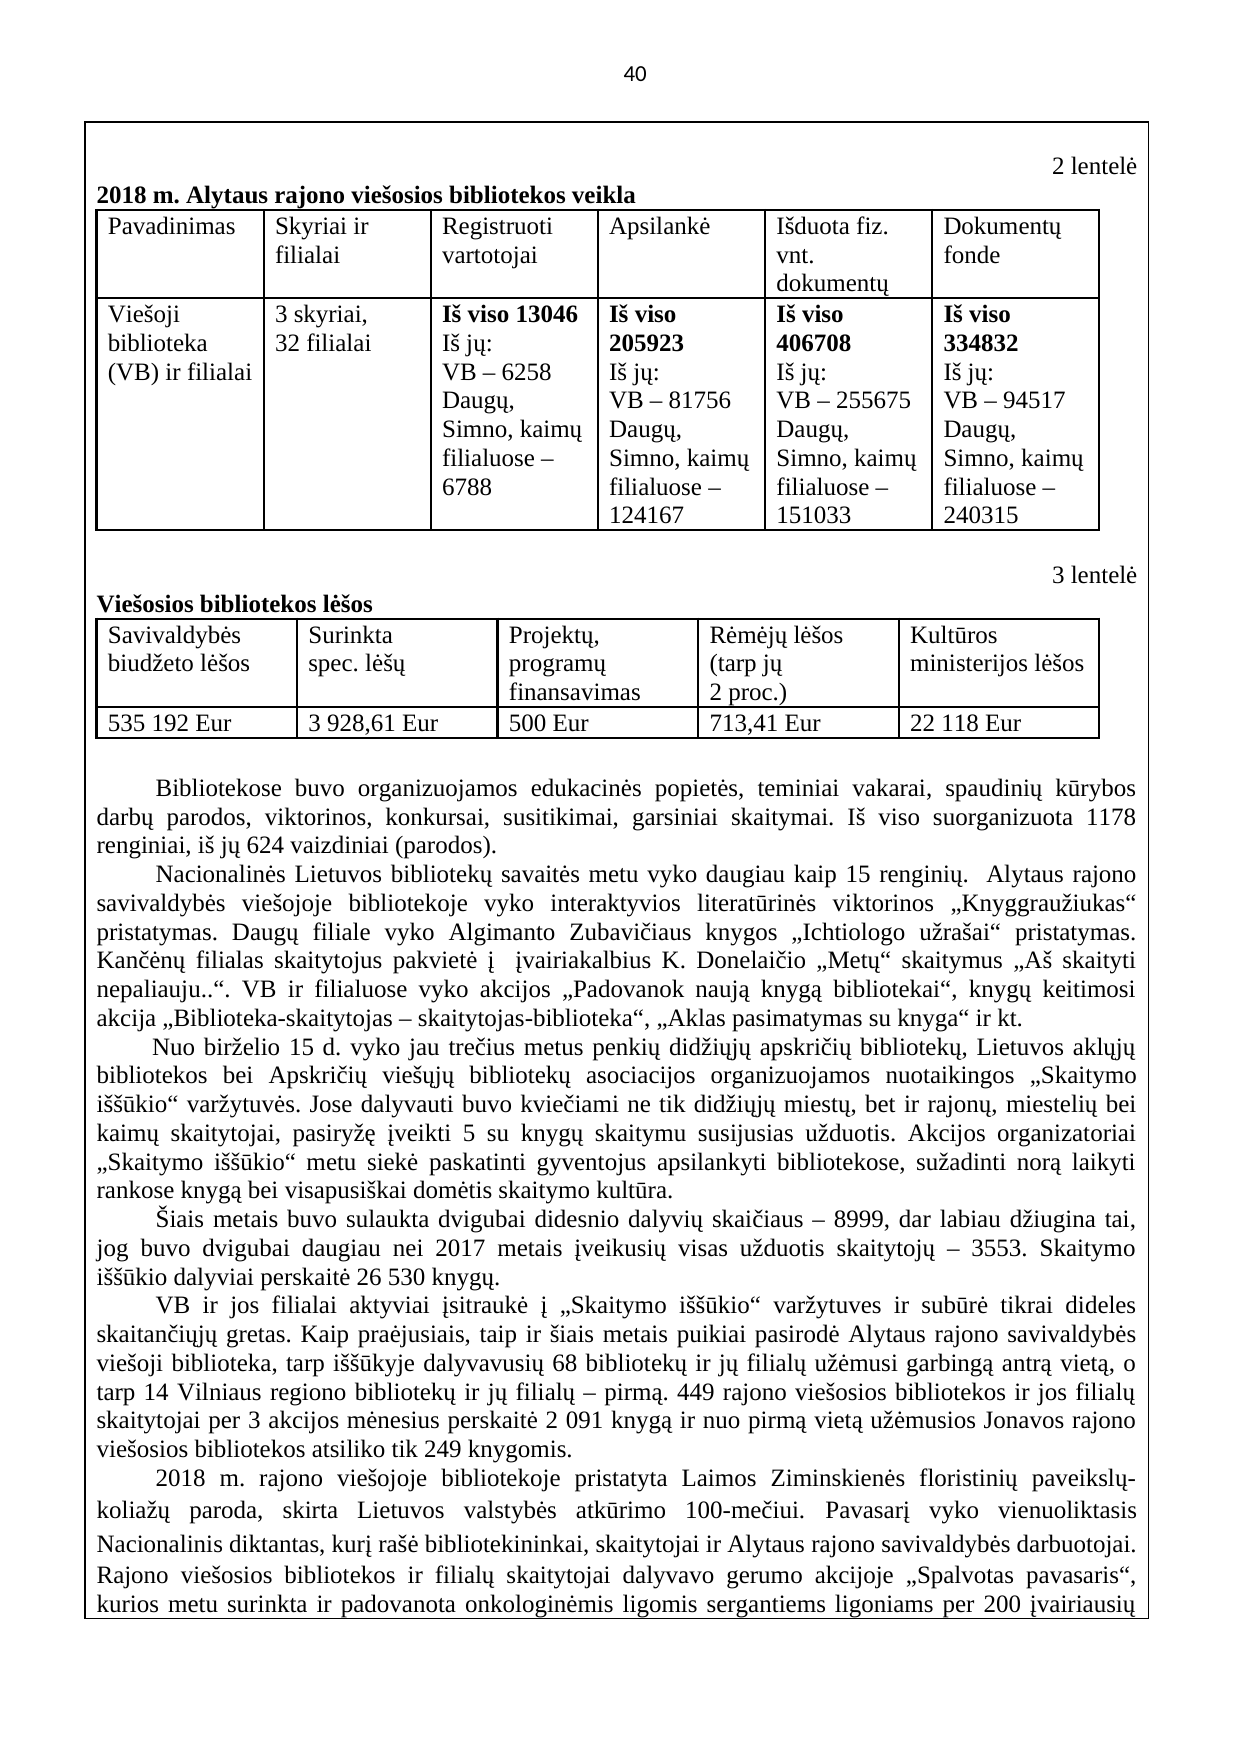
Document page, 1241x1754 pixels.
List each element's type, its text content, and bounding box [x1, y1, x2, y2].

table_header Kultūros ministerijos lėšos [900, 620, 1098, 706]
table_cell Iš viso 406708 Iš jų: VB – 255675 Daugų, Simno, kaimų filialuose –151033 [766, 299, 931, 529]
table_cell 9 pav. Registruotų bedarbių ir darbingo amžiaus gyventojų santykis 2011–2018 metais, proc. Šaltinis: Statistikos departamentas prie Lietuvos Respublikos Vyriausybės, 2018 Nedarbo lygis – tai bedarbių ir darbingo amžiaus gyventojų santykis. Alytaus rajone 2018 metais nedarbas sudarė 10.6 procento, kai šalies vidurkis – 8,7 procento. 2019 m. sausio 1 d. šalyje buvo registruota 154,4 tūkst. Bedarbių. Gruodžio mėnesį Užimtumo tarnybos informacinėje sistemoje buvo registruota 17,9 tūkst. darbo pasiūlymų. Į šalies klientų aptarnavimo skyrius per mėnesį kreipėsi 19,7 tūkst. darbo neturinčių asmenų. Žvelgiant į nedarbo dinamiką, situacija nuo 2013 m. gerėja ir nedarbo lygis mažėja visoje apskrityje. Nedarbo lygis, lyginant su kaimyninėmis savivaldybėmis, remiantis statistikos duomenimis 2018 m. Druskininkų savivaldybėje – 9,6 %, Lazdijų rajono savivaldybėje – 15,4 %, Varėnos rajono savivaldybėje – 10,5 %, Alytaus miesto savivaldybėje – 9,5 %. Alytaus rajono savivaldybėje labiausiai mažėjo nedarbas lyginant apskrities savivaldybes ir nuo 2016 m. (13,1 %) jis sumažėjo 18 %. 2018 m. Alytaus rajone bedarbių skaičius lyginant su 2017 m. sumažėjo 336, tai sudaro 19 %. Alytaus rajono savivaldybė yra žiedinė savivaldybė, o situaciją jos darbo rinkoje stipriai įtakoja tendencijos Alytaus miesto ūkyje ir darbo rinkoje. Bankrutavus stambiosioms Alytaus miesto pramonės įmonėms, kur dirbo nemaža dalis rajono gyventojų, jie neteko darbo. Pastaruosius keletą metų situacija Alytaus regiono darbo rinkoje, o ypač Alytaus rajone gerėja. Nedarbas Alytaus rajone mažėja didesniais tempais nei regione ir šalyje. Nedarbas Alytaus raj. savivaldybėje nuo 2018 m. pradžios sumažėjo 3,5 proc. punkto, nors ir išlieka aukštesnis už šalies vidurkį. Mažėja ilgalaikių bedarbių. Per metus jų lyginamoji dalis sumažėjo beveik 5 proc. Situacija gerėja ir dėka glaudesnio darbo biržos ir savivaldybės bendradarbiavimo, integruojant socialinės paramos gavėjus į darbo rinką. Socialinės paramos gavėjų skaičius pastaraisiais metais stipriai sumažėjo, o tai didina rajono gyventojų motyvaciją aktyviau ieškoti darbo. Alytaus rajono darbdaviai noriai naudojasi darbo biržos programomis. Kasmet į aktyvias darbo rinkos priemones nukreipiama apie 700 rajono gyventojų. Per 2018 m. užimtumo tarnyba ( buvusi darbo birža ) įdarbino - 1431 bedarbių, iš jų 1234 nuolatiniam darbui ir 197 terminuotam. Pažymėtina kad Alytaus regiono bedarbius neskatina įsidarbinti žemesnis nei vidutinis šalyje darbo užmokestis. Rajono gyventojų galimybes įsidarbinti riboja ir nuvykimo į darbą iš kaimiškų vietovių problema. Įtakos nedarbo mastui turi spartus gyventojų senėjimas ir mažėjantis darbingo amžiaus asmenų skaičius. Užimtumo tarnyboje šiuo metu registruota 270 jaunų iki 29 m. amžiaus (14,6 proc.), o vyresnių nei 50 metų - 808 (44 proc.) bedarbių. Alytaus rajono savivaldybė Šaltinis : Lietuvos užimtumo tarnyba http://uzt.lt/darbo-rinka/, 2019 4. Darbo užmokestis apskrityse ir savivaldybėse Bruto darbo užmokestis1 2018 m. trečiąjį ketvirtį daugiausia ūgtelėjo Panevėžio apskrityje. Vidutinis mėnesinis bruto darbo užmokestis šalies ūkyje (be individualiųjų įmonių) 2018 m. trečiąjį ketvirtį Sostinės regione buvo 1 035,5 EUR ir, palyginti su 2018 m. antruoju ketvirčiu, beveik nepakito (ankstesnį ketvirtį buvo 1 035 EUR), Vidurio ir vakarų Lietuvos regione bruto darbo užmokestis sudarė 861,5 EUR ir padidėjo 1,7 proc., praneša Lietuvos statistikos departamentas. Bruto darbo užmokesčio atotrūkis tarp abiejų regionų 2018 m. trečiąjį ketvirtį buvo 174 EUR (sumažėjo 14,3 EUR). Vidutinis mėnesinis bruto darbo užmokestis šalies ūkyje 2018 m. trečiąjį ketvirtį padidėjo visose apskrityse, daugiausia – 3 proc. – Panevėžio apskrityje. 2018 m. trečiąjį ketvirtį didžiausią – 1 035,5 EUR – bruto darbo užmokestį gavo Vilniaus apskrities įmonių, įstaigų ir organizacijų darbuotojai. Mažiausiai – 754 EUR – uždirbo Tauragės apskrities darbuotojai. Darbo užmokesčio padidėjimą 2018 m. trečiąjį ketvirtį lėmė sezoniškumas, didesnės darbų apimtys, nuo 2018 m. gegužės 1 d. padidintas darbo užmokestis sveikatos priežiūros įstaigų darbuotojams (gydytojams ir slaugytojams) ir kitos priežastys. Vidutinis mėnesinis neto darbo užmokestis per ketvirtį kito panašiai kaip ir bruto, labiausiai – 2,6 proc. – padidėjo Panevėžio apskrityje. Vidutinis mėnesinis bruto darbo užmokestis1 ir jo pokytis pagal apskritis 2018 m. trečiąjį ketvirtį ________________________________ 1 Be individualiųjų įmonių. Per metus labiausiai darbo užmokestis padidėjo Kauno apskrityje Per metus (2018 m. trečiąjį ketvirtį, palyginti su 2017 m. trečiuoju ketvirčiu) vidutinis mėnesinis bruto darbo užmokestis Sostinės regione augo sparčiau nei Vidurio ir vakarų Lietuvos regione (atitinkamai 10,1 ir 9,6 proc.). Vidutinis mėnesinis bruto darbo užmokestis per metus padidėjo visose apskrityse, labiausiai – 10,4 proc. – Kauno apskrityje. Kitose apskrityse vidutinis mėnesinis bruto darbo užmokestis per metus didėjo nuo 7 iki 10,1 proc. Vidutinis mėnesinis neto darbo užmokestis, palyginti su praėjusių metų trečiuoju ketvirčiu, augo visose apskrityse – nuo 6,4 iki 9,5 proc. Darbo užmokesčio augimui per metus įtakos turėjo 2018 m. sausio 1 d. padidinta minimalioji mėnesinė alga, nuo 2018 m. gegužės 1 d. padidintas darbo užmokestis sveikatos priežiūros įstaigų darbuotojams (gydytojams ir slaugytojams) ir kitos priežastys. Bruto darbo užmokestis trečiąjį ketvirtį augo beveik visose savivaldybėse Vidutinis mėnesinis bruto darbo užmokestis 2018 m. trečiąjį ketvirtį, palyginti su ankstesniu ketvirčiu, padidėjo daugumoje (54) savivaldybių – nuo 0,4 proc. iki 6,7 proc., tik Utenos rajono savivaldybėje jis beveik nepakito. Bruto darbo užmokestis sumažėjo Vilniaus miesto ir Visagino (po 0,1 proc.), Klaipėdos rajono (0,3 proc.), Jonavos rajono (1,5 proc.) ir Neringos (1,7 proc.) savivaldybėse. 2018 m. trečiąjį ketvirtį didžiausią bruto darbo užmokestį – 1 067,9 EUR – gavo Vilniaus miesto savivaldybės įmonių, įstaigų ir organizacijų darbuotojai. Šioje savivaldybėje vidutinis mėnesinis bruto darbo užmokestis 132,2 EUR viršijo šalies ūkio vidurkį. Mažiausiai (646,9 EUR) uždirbo Kalvarijos savivaldybės įmonių, įstaigų ir organizacijų darbuotojai, jų bruto darbo užmokestis buvo 1,7 karto mažesnis nei Vilniaus miesto savivaldybės (atotrūkis sudarė 421 EUR). Per metus (2018 m. trečiąjį ketvirtį, palyginti su 2017 m. trečiuoju ketvirčiu) vidutinis mėnesinis bruto darbo užmokestis padidėjo visose savivaldybėse – nuo 0,3 proc. Ignalinos rajono iki 14,7 proc. Neringos, išskyrus Pagėgių savivaldybę, kurioje vidutinis mėnesinis bruto darbo užmokestis sumažėjo 0,9 proc. Vidutinis darbuotojų skaičius trečiąjį ketvirtį daugelyje apskričių augo. Vidutinis darbuotojų skaičius šalies ūkyje 2018 m. trečiąjį ketvirtį, palyginti su 2018 m. antruoju ketvirčiu, Sostinės regione padidėjo 0,2 proc., Vidurio ir vakarų Lietuvos regione beveik nepakito, Vidutinis darbuotojų skaičius per ketvirtį išaugo 6 apskrityse nuo 0,1 iki 0,4 proc., likusiose apskrityse – sumažėjo nuo 0,2 iki 0,6 proc. 2018 m. trečiąjį ketvirtį vidutinis darbuotojų skaičius padidėjo 32 savivaldybėse – nuo 0,1 iki 15,8 proc., kitose – sumažėjo nuo 0,1 iki 1,9 proc. Raseinių savivaldybėje vidutinis darbuotojų skaičius beveik nepakito. Per metus (2018 m. trečiąjį ketvirtį, palyginti su 2017 m. trečiuoju ketvirčiu) vidutinis darbuotojų skaičius Sostinės regione išaugo 1,7 proc., Vidurio ir vakarų Lietuvos regione – 0,3 proc. Vidutinis darbuotojų skaičius per metus išaugo keturiose apskrityse (Telšių, Vilniaus, Šiaulių ir Kauno) – nuo 0,3 iki 2,6 proc., kitose apskrityse vidutinis darbuotojų skaičius sumažėjo nuo 0,6 iki 4,9 proc. Per metus vidutinis darbuotojų skaičius padidėjo 24 savivaldybėse, labiausiai – 9,2 proc. – Jurbarko rajono savivaldybėje, likusiose sumažėjo, išskyrus Panevėžio rajono savivaldybę, kurioj vidutinis darbuotojų skaičius nekito. Sąvokos Bruto darbo užmokestis – atlyginimas pinigais, apimantis tiesiogiai darbdavio darbuotojui mokamą pagrindinį darbo užmokestį ir papildomą uždarbį, įskaitant darbuotojo mokamas valstybinio socialinio draudimo įmokas ir gyventojų pajamų mokestį. Neįskaitoma materialinė, laikinojo nedarbingumo pašalpa, mokama neatsižvelgiant į finansavimo šaltinį, kompensacija už nepanaudotas kasmetines atostogas, išeitinė išmoka ir pan. Neto darbo užmokestis – atlyginimas pinigais, apimantis tiesiogiai darbdavio darbuotojui mokamą pagrindinį darbo užmokestį ir papildomą uždarbį, atskaičius darbuotojo mokamas valstybinio socialinio draudimo įmokas ir gyventojų pajamų mokestį. Vidutinis darbuotojų skaičius – darbuotojų (fizinių asmenų), neatsižvelgiant į jų darbo laiko trukmę, skaičiaus vidurkis. Priedas 1 lentelė. Vidutinis mėnesinis darbo užmokestis, vidutinis darbuotojų1 skaičius ir jų pokytis pagal apskritis 2018 m. trečiąjį ketvirtį ________________________________ 1 Be individualiųjų įmonių. 2 lentelė. Vidutinis mėnesinis darbo užmokestis, vidutinis darbuotojų1 skaičius ir jų pokytis pagal savivaldybes 2018 m. trečiąjį ketvirtį ________________________________ 1 Be individualiųjų įmonių. 2 Reikšmių eilutė surūšiuota mažėjančia tvarka. Vidutinis darbuotojų skaičius 2018 m. trečiąjį ketvirtį padidėjo Vidutinis darbuotojų skaičius šalies ūkyje 2018 m. trečiąjį ketvirtį, palyginti su antruoju, padidėjo 3,8 tūkst. (0,1 proc.). Tai lėmė padidėjęs darbuotojų skaičius beveik visose apskrityse: nuo 0,4 proc. Klaipėdos iki 0,1 proc. Tauragės. Tačiau Alytaus apskrityje vidutinis darbuotojų skaičius sumažėjo 0,3 proc. 13 pav. Vidutinis mėnesinis bruto darbo užmokestis Alytaus regiono savivaldybėse, Eur Šaltinis: Statistikos departamentas prie Lietuvos Respublikos Vyriausybės, 2018 Nepaisant spartaus darbo užmokesčio augimo, jis išlieka 3–4 kartus mažesnis nei vidutiniškai ES. Tai lemia žemas darbo našumas, vienos mažiausių ES vienetinės darbo sąnaudos, žemas kainų lygis. Alytaus rajono savivaldybėje vidutinis mėnesinis bruto darbo užmokestis 2018 m. III ketv. buvo 779 Eur, t. y. 84 Eur (12 proc.) daugiau negu 2017 m., tačiau 72 Eur mažiau negu Lietuvos vidurkis 2017 metais. Lyginant visas Alytaus regiono savivaldybes, akivaizdžiai pastebima, kad už Alytaus rajone dirbančius darbuotojus mažiau uždirbo Lazdijų ir Varėnos rajonuose ir Druskininkuose dirbantys asmenys (žr. 13 pav.). Ta pati tendencija išlieka ir 2018 m. III ketvirtyje. 5. Socialinė apsauga. Siekiant sudaryti sąlygas asmeniui (šeimai) ugdyti ir stiprinti gebėjimus ir galimybes savarankiškai spręsti savo socialines problemas, palaikyti socialinius ryšius su visuomene, taip pat padėti įveikti socialinę atskirtį, savivaldybė vykdo valstybines (valstybės perduotas savivaldybėms) ir savarankiškąsias savivaldybės socialinės paramos funkcijas: skiriant ir mokant įvairias socialines išmokas bei organizuojant socialinių paslaugų teikimą. 2018 m. socialinei paramai skirta 8,4 mln. Eur. Socialinės išmokos. 2018 metais išmokėta 7,3 mln. Eur įvairių socialinių išmokų 4465 asmenų. Daugiausia lėšų skirta šalpos išmokų gavėjams (3,5 mln. Eur) ir išmokoms vaikams (2,3 mln. Eur) . Vienkartinė piniginė parama. 2018 metais iš savivaldybės biudžeto lėšų 128,1 tūkst. Eur skirta šeimoms, dėl įvairių priežasčių (gaisro, stichinės nelaimės, ligos ir pan.) patekusioms į sunkią materialinę padėtį. Piniginė parama, atsižvelgiant į savivaldybės ir seniūnijų Piniginės socialinės paramos teikimo komisijų siūlymus, suteikta 798 šeimoms. Buvo remiami ir gerai besimokantys rajono studentai bei mokiniai. 2018 m. paramą gavo 19 aukštosiose bei profesinėse mokyklose besimokantys jaunuoliai. Iš viso studentams ir mokiniams išmokėta 7 tūkst. Eur. Socialinės paslaugos 5 lentelė Duomenys apie suteiktas socialines paslaugas 2018 metais 2018 m. socialinės paslaugos suteiktos 4893 asmenims, išlaidos 1,1 mln. Eur. Daugiausia lėšų (569,9 tūkst. Eur) panaudota senyvo amžiaus asmenų ir neįgaliųjų socialinei globai stacionariose socialinės globos įstaigose, t. y. Miroslavo globos namuose, Pivašiūnų globos namuose, Rumbonių parapijos grupinio gyvenimo namuose, kitų savivaldybių ar valstybės globos namuose, finansuoti. Šiose įstaigose 2018 m. gyveno ir gavo socialinės globos paslaugas 138 asmenys. 86 senyvo amžiaus asmenims bei neįgaliesiems buvo teikiamos socialinės priežiūros paslaugos ir integrali pagalba (dienos socialinė globa ir slauga) jų namuose. Išlaidos pagalbai į namus ir integraliai pagalbai 104,6 tūkst. Eur. 54 rajono žmonės su negalia pasinaudojo specialaus transporto paslaugomis. Jie buvo vežami į gydymo, reabilitacijos įstaigas, kultūros, sporto renginius. Alytaus rajone vykdoma Būsto pritaikymo žmonėms su negalia programa. 2018 m. būstai pritaikyti 6 neįgaliems rajono gyventojams. Šiam tikslui skirta 18,7 tūkst. Eur (13,8 tūkst. Eur iš valstybės biudžeto, 4,9 tūkst. Eur iš savivaldybės biudžetų lėšų). Neįgalieji, turintys specialiųjų poreikių, buvo aprūpinti techninės pagalbos priemonėmis. 2018 m. tokia pagalba buvo suteikta 46 asmenims. Šeimoms, patyrusioms socialinę riziką, teikiamos socialinės priežiūros paslaugos. 2018 m. socialinės paslaugos suteiktos 123 šeimoms. Įgyvendindama Europos pagalbos labiausiai skurstantiems asmenims fondo nuostatas, savivaldybės administracija organizavo maisto produktų išdalijimą labiausiai nepasiturintiems asmenims. Paramą maisto produktais gavo 3216 rajono gyventojų. Savivaldybės administracija vykdo socialinės reabilitacijos paslaugų neįgaliesiems bendruomenėje projektų (toliau – projektai) administravimo funkciją. 2018 metais savivaldybės administracija organizavo projektų vertinimą bei atranką, skyrė lėšų ir finansavo projektus, kontroliavo projektų įgyvendinimą. Finansuoti 4 projektai, projektams įgyvendinti skirta 49,3 tūkst. Eur (41,1 tūkst. Eur valstybės biudžeto lėšos, 8,2 tūkst. Eur savivaldybės biudžeto lėšos). 2018 m. Alytaus rajono savivaldybės biudžeto lėšomis organizuotos asmeninės higienos ir priežiūros (dušo, skalbimo) paslaugos. Šias paslaugas rajono gyventojams teikė 13 vietos bendruomenių, paslaugomis pasinaudojo 895 asmenys, neturintys galimybių savo namuose naudotis dušu ir (ar) skalbykle. Šiam tikslui panaudota 27,5 tūkst. Eur savivaldybės biudžeto lėšų. 6. Sveikatos apsauga. Siekiant užtikrinti kokybišką Alytaus rajono savivaldybės gyventojų asmens ir visuomenės sveikatos priežiūrą, sveikatos politikos įgyvendinimas vykdomas savivaldybės lygiu. Siekiama efektyviai formuoti sveikatos priežiūros sistemą, gerinant sveikatos priežiūros paslaugų praeinamumą, kokybę ir pacientų saugą, tikslingai paskirstant lėšas asmens ir visuomenės sveikatos priežiūrai, siekiant mažinti sveikatos netolygumus rajone. Pagrindiniai tikslai – gyventojų sveikatos stiprinimas, mirtingumo mažinimas, gyvenimo kokybės gerinimas ir sveikatos santykių teisumas. Visi gyventojai turi teisę siekti kuo aukštesnio savo sveikatos lygio, tiesiogiai įtakojančio ne tik individo, bet ir artimos aplinkos ir net valstybės gerbuvį. Be galo svarbu mažinti išvengiamo mirtingumo (mirtingumą, nulemtą ligų ar būklių, kurių galima išvengti) mąstus, taikant žinomas ir efektyvias prevencines, diagnostikos ir / ar gydymo priemones, kurios kasmet tobulėja. Visuomenės sveikatos stebėsenos duomenys leidžia stebėti, kokia esama gyventojų sveikatos ir sveikatą lemiančių veiksnių situacija savivaldybėje, įvertinant ją, Lietuvos sveikatos programos tikslų ir uždavinių įgyvendinimo kontekste, ir kokių intervencijų / priemonių reikia imtis, siekiant stiprinti savivaldybės gyventojų sveikatą ir mažinti sveikatos netolygumus. Pagrindinių rodiklių sąrašo analizė ir interpretavimas („Šviesoforo“kūrimas) kasmet atliekamas lyginant praėjusių metų Alytaus rajono savivaldybės gyventojų sveikatos stebesenos rodiklius su Lietuvos vidurkiu. 2017 m. duomenimis, didžioji dauguma visuomenės sveikatos stebėsenos rodiklių atitiko Lietuvos vidurkį, t. y. nepateko į savivaldybių dešimtuką, kuriose fiksuojama prasčiausia stebimo rodiklio situacija tarp visų Lietuvos savivaldybių. Lyginant su praėjusiais metais, pailgėjo vidutinė tikėtina gyvenimo trukmė, sumažėjo mirtingumas dėl išorinių priežasčių, kraujotakos sistemos ligų ir piktybinių navikų, didesnė tikslinės grupės gyventojų dalis pasinaudojo galimybe dalyvauti prevencinėse programose. 2017 m. savivaldybės teritorijoje veiklą tęsė pirminio lygio asmens sveikatos priežiūros paslaugas teikianti viešoji įstaiga Alytaus rajono pirminės sveikatos priežiūros centras, visuomenės sveikatos priežiūros paslaugas teikianti savivaldybės biudžetinė įstaiga Alytaus rajono visuomenės sveikatos biuras bei skubiosios medicinos paslaugas teikianti VšĮ Alytaus rajono greitosios pagalbos stotis, buvo teikiamos kitos iš savivaldybės biudžeto finansuojamos paslaugos. Asmens sveikatos priežiūros įstaigos sutarties pagrindu finansuojamos iš Privalomojo sveikatos draudimo fondo (PSDF). Vadovaujantis Vilniaus teritorinės ligonių kasos duomenimis, prisirašiusiųjų prie savivaldybės gydymo įstaigų (viešųjų Alytaus rajono savivaldybės ir privačios įstaigos „Disolis“) gyventojų skaičius 2018-11-30 dienos duomenimis – 19 422 asmenys. 2017 m. į Alytaus rajono savivaldybės greitosios medicinos pagalbos stotį medicininės pagalbos kreipėsi 22 150 pacientai. Vidutinis kreipimųsi rodiklis – 61 kvietimas per parą. Iš viso 1000-čiui Alytaus miesto bei Alytaus ir Lazdijų rajonų gyventojų teko 224 kvietimai (2016 m. – 241 kvietimai). Už svarbiausią rodiklį vertinant GMP veiklą, t. y. operatyvumą (operatyvumas – laikas nuo kvietimo užregistravimo iki pirmosios medicinos pagalbos teikimo pradžios, GMP darbuotojams atvykus pas pacientą), 2017 m. budinčios brigados buvo skatinamos vienkartinėmis išmokomis už gerus darbo rezultatus. 2017 m. įsigyti trys defibriliatoriai. Siekiant gerinti asmens sveikatos priežiūros paslaugų kokybę ir prieinamumą 2017 metais buvo baigtas renovuoti VšĮ PSPC Daugų ambulatorijos pastatas Dauguose, kuriame atliktas einamasis remontas. Atnaujinus ambulatorijos erdves tikimasi pagerinti ambulatorinių paslaugų apimtis, kokybę, efektyvumą ir prieinamumą Daugų seniūnijos gyventojams bei pagerinti medicinos personalo darbo sąlygas. 2017 metų Alytaus rajono savivaldybės pirminės sveikatos priežiūros centras tęsė vykdyti projektą „Integrali pagalba į namus Alytaus rajone“, kurio tikslas teikti integralios pagalbos, t. y. slaugos ir socialinių paslaugų visumos paslaugas namuose. Teikiant šias paslaugas asmeniui tenkinami slaugos ir socialinių paslaugų poreikiai, teikiama nuolatinė kompleksinė specialistų pagalba ir priežiūra. Integrali pagalba teikiama komandos principu, kurią sudaro: socialinis darbuotojas ir jo padėjėjai, slaugytojas ir jo padėjėjai, masažistas, kineziterapeutas, ergoterapeutas. Kokybiškos visuomenės sveikatos priežiūros paslaugos visų amžiaus grupių rajono gyventojams, kaip ir ankstesniais metais, teikiamos per Alytaus rajono savivaldybės visuomenės sveikatos biurą, kuris įgyvendina savivaldybės savarankiškas ir valstybines visuomenės sveikatos priežiūros funkcijas pagal šalyje ir savivaldybėje nustatytus ir patvirtintus visuomenės sveikatos priežiūros prioritetus, tikslus ir uždavinius. Visuomenės sveikatos biuras rūpinasi gyventojų sveikata, propaguoja sveikos gyvensenos įgūdžius, moko gyventojus vertinti rizikos veiksnius, teikia informaciją apie prevencines priemones ir jų pritaikymo galimybes, siekia mažinti sergamumą (ypač lėtinių neinfekcinių, užkrečiamųjų ligų profilaktikai) bei didinti fizinį aktyvumą. 2017 m. biuras įgyvendino įvairias visuomenės sveikatos mokymo / ugdymo bei konsultacijų priemones, kurios buvo pritaikytos daugiau nei 20 tūkst. kartų. Alytaus rajono savivaldybės visuomenės sveikatos biuras kartu su partneriais (Lazdijų rajono, Druskininkų savivaldybės visuomenės sveikatos biurais, Kalvarijos savivaldybės administracija) įgyvendino projektą „Sveikatos priežiūros paslaugų teikimo mokyklose ir ikimokyklinio ugdymo įstaigose gerinimas Lazdijų rajono, Druskininkų, Alytaus rajono ir Kalvarijos savivaldybėse“, pagal kurį buvo atnaujinti bei aprūpinti veiklai reikalingomis priemonėmis septyni Alytaus rajono ugdymo įstaigose (visose gimnazijose bei Simno žemės ūkio mokykloje) esantys visuomenės sveikatos priežiūros kabinetai. Keturiuose sveikatos kabinetuose buvo atlikti remonto darbai, visi septyni aprūpinti baldais, biuro įranga, sveikatos rizikos veiksnių vertinimo priemonėmis. Įgyvendinus šį projektą biuro kolektyvo vizija skleisti sveikatos žinias praktiškai rodant, o ne remiantis tik teorinėmis žiniomis, buvo realizuota: visi sveikatos kabinetai buvo aprūpinti sveikatos mokymo priemonėmis, kurios sveikatos mokymo procesą padarė patrauklesnį, įdomesnį ir labiau prieinamą. Siekiant kuo arčiau prie asmens priartinti paslaugas, kurios padeda psichologinių krizių atvejais, 2016 metų pabaigoje Savivaldybės taryba pritarė psichosocialinės pagalbos specialistų (psichologų ir socialinių darbuotojų) etatų steigimui Visuomenės sveikatos biure. 2017 m. įdarbintas psichologas, teikiantis konsultacines paslaugas problemų turintiems įvairių amžiaus grupių rajono gyventojams pačioje įstaigoje ir išvažiuojamuose susitikimuose (seniūnijose, mokyklose). Kitos sveikatos priežiūros programos ir paslaugos Visuomenės sveikatos rėmimo specialioji programa Viena iš savivaldybės savarankiškųjų funkcijų – savivaldybės visuomenės sveikatos specialiosios rėmimo programos rengimas ir įgyvendinimas. 2017 metais siekiant tikslingai, kryptingai organizuoti ir užtikrinti visuomenės sveikatos specialiosios rėmimo programos vykdymą, pagal šią programą, sutarties pagrindu, tarp projekto vykdytojų ir savivaldybės administracijos direktoriaus, buvo finansuota 10 projektų. Projektai įvairiapusiai, apimantys visas gyventojų grupes, įvairūs pagal veiklas ir vykdymo būdus, atitinka vertinimo kriterijus ir savivaldybės prioritetines sveikatos kryptis: vaikų ir jaunimo sveikata, lėtinių neinfekcinių ligų ir traumų prevencija, sveikos mitybos ugdymas, fizinio aktyvumo skatinimas, psichinės sveikatos gerinimas. Visi projektų vykdytojai projektams skirtas lėšas įsisavino, užsibrėžtus vertinimo kriterijus įvykdė sėkmingai. Dantų protezavimo paslaugos teikimas Gyventojams nemokama dantų protezavimo paslauga kompensuojama teisės aktais nustatyta tvarka iš privalomojo sveikatos draudimo fondo, tačiau eilėje reikia laukti vidutiniškai 3,5 metų. Siekiant sumažinti gyventojų, laukiančių dantų protezavimo paslaugų eilę 2017 metais buvo skiriami papildomi asignavimai dantų protezavimo paslaugoms suteikti. Protezavimo protezavimo paslauga pasinaudojo 34 Alytaus rajono savivaldybės gyventojai. Priklausomybių mažinimo programa Toliau sėkmingai įgyvendinama Alytaus rajono savivaldybės priklausomybių mažinimo programa, kurios pagrindinis tikslas – padidinti savivaldybės gyventojų galimybes gydytis nuo priklausomybės ligų. Kasmet programa pasinaudoja apie 50-60 asmenų. Visiems programos dalyviams buvo suteiktos paslaugos dėl priklausomybės alkoholiui. Bendromis medikų, socialinių darbuotojų, bendruomenių narių ir programos dalyvių bei jų šeimų narių pastangomis per penkerius programos vykdymo metus daugiau nei trisdešimčiai programos dalyvių pavyko pasiekti teigiamų pokyčių jų gyvenime: įsidarbinta arba neprarastas darbas, pagerintos buities sąlygos, nekeliami vaikų priežiūros apribojimo klausimai ir pan. Visų metų atkryčių dinamika – iki 40 proc. 14 pav. Priklausomybių mažinimo programos dalyvių pasiskirstymas pagal lytį ir šeimyninę padėtį Užtikrinant kokybiškas ir gyventojams prieinamas sveikatos priežiūros paslaugas savivaldybėje taip pat buvo vykdomos triukšmo prevencijos priemonės, maudyklų stebėsena, koordinuojamas tarpinstitucinis bendradarbiavimas, aktyviai dalyvaujama skleidžiant tikslinę informaciją savivaldybės gyventojams tiek asmens, tiek ir visuomenės sveikatos apsaugos srityse. Vienas iš pagrindinių rodiklių, apibūdinančių šalies ar regiono sveikatos sistemos būklę, yra vidutinė gyvenimo trukmė. Tai rodiklis, parodantis bendrą rizikos veiksnių poveikį, ligų paplitimą, intervencijų ir gydymo veiksmingumą. Šis rodiklis apskaičiuojamas naudojant gyvenimo lenteles, kuriose pateiktas mirtingumas tam tikrame amžiuje. 2017 m. vidutinė tikėtina (vyrų ir moterų bendrai) gyvenimo trukmė Alytaus apskrityje buvo 75,36 metai ir atitiko Lietuvos vidurkį, kuris buvo 75,69 metai. 2012–2017 metų laikotarpiu vidutinė tikėtina gyvenimo trukmė Alytaus apskrityje 2017 m. pailgėjo 1,5 metų ( 1 pav.). 15 pav. Vidutinės tikėtinos gyvenimo trukmės pokytis Alytaus apskrityje 2012–2017 metais Šaltinis: Lietuvos statistikos departamentas Lietuvos gyventojų mirties priežasčių struktūra jau daugelį metų išlieka nepakitusi. Trys pagrindinės mirties priežastys – kraujotakos sistemos ligos, piktybiniai navikai ir išorinės mirties priežastys, 2017 m. sudarė 83 proc. Lietuvoje visų mirties priežasčių, 87,2 proc. – Alytaus rajone. Daugiausia Alytaus rajono gyventojų (278 asm.), kaip ir praėjusiais, 2017 metais, mirė nuo kraujotakos sistemos ligų. Tai sudarė daugiau nei pusę, 62,3 proc. visų mirties atvejų. Dėl šios sistemos ligų mirė 110 vyrų ir 168 moterys. Abiejų lyčių tarpe mirtys dėl kraujotakos sistemos ligų sudarė didžiausią dalį visų mirčių struktūroje. Siekiant mažinti mirtingumą dėl pagrindinių mirties priežasčių, gerinti gyventojų sveikatos rodiklius būtina užtikrinti visuomenės sveikatos paslaugų prieinamumą, toliau aktyviai didinti gyventojų informuotumą sveikatos stiprinimo srityse. 7. Kultūra. Siekiama gerinti gyventojų informacinį, kultūrinį aptarnavimą, išsaugoti ir plačiau panaudoti regiono kultūrinį savitumą, užtikrinant kultūros įstaigų veiklą, ugdyti visuomenės kultūrinį, pilietinį bei visuomeninį aktyvumą, tradicinės religinės bendruomenės skatinimas, formuoti ir įgyvendinti savivaldybės kultūros politiką bei atlikti visus veiksmus, susijusius su savivaldybės teigiamo įvaizdžio formavimu. Kultūros projektų finansavimui skirta 52 000 Eur (svarbiausiems bei tradiciniams rajono renginiams, valstybinėms ir kalendorinėms datoms pažymėti, meno mėgėjų kolektyvams skatinti, leidybai).  Įgarsintas 103 rajono renginys. Naudota savivaldybės lauko mobili garso ir šviesos technika, mobili scena – 9 renginiuose.  Kuruota, koordinuota Alytaus rajono savivaldybės kultūros centro, viešosios bibliotekos veikla, rajoninės šventės, renginiai, parodos, tautodailininkų, amatininkų parodos-m  mugės. 6 lentelė Alytaus rajono savivaldybės kultūros centro veikla Alytaus rajono savivaldybės kultūros centro skyriai be Savivaldybės tarybos skirtų lėšų, vykdydami veiklą, surinko specialiųjų lėšų, rado rėmėjų. 1 lentelė Alytaus rajono savivaldybės kultūros centro specialiosios lėšos 2018 m. 2 lentelė 2018 m. Alytaus rajono viešosios bibliotekos veikla 3 lentelė Viešosios bibliotekos lėšos Bibliotekose buvo organizuojamos edukacinės popietės, teminiai vakarai, spaudinių kūrybos darbų parodos, viktorinos, konkursai, susitikimai, garsiniai skaitymai. Iš viso suorganizuota 1178 renginiai, iš jų 624 vaizdiniai (parodos). Nacionalinės Lietuvos bibliotekų savaitės metu vyko daugiau kaip 15 renginių. Alytaus rajono savivaldybės viešojoje bibliotekoje vyko interaktyvios literatūrinės viktorinos „Knyggraužiukas“ pristatymas. Daugų filiale vyko Algimanto Zubavičiaus knygos „Ichtiologo užrašai“ pristatymas. Kančėnų filialas skaitytojus pakvietė į įvairiakalbius K. Donelaičio „Metų“ skaitymus „Aš skaityti nepaliauju..“. VB ir filialuose vyko akcijos „Padovanok naują knygą bibliotekai“, knygų keitimosi akcija „Biblioteka-skaitytojas – skaitytojas-biblioteka“, „Aklas pasimatymas su knyga“ ir kt. Nuo birželio 15 d. vyko jau trečius metus penkių didžiųjų apskričių bibliotekų, Lietuvos aklųjų bibliotekos bei Apskričių viešųjų bibliotekų asociacijos organizuojamos nuotaikingos „Skaitymo iššūkio“ varžytuvės. Jose dalyvauti buvo kviečiami ne tik didžiųjų miestų, bet ir rajonų, miestelių bei kaimų skaitytojai, pasiryžę įveikti 5 su knygų skaitymu susijusias užduotis. Akcijos organizatoriai „Skaitymo iššūkio“ metu siekė paskatinti gyventojus apsilankyti bibliotekose, sužadinti norą laikyti rankose knygą bei visapusiškai domėtis skaitymo kultūra. Šiais metais buvo sulaukta dvigubai didesnio dalyvių skaičiaus – 8999, dar labiau džiugina tai, jog buvo dvigubai daugiau nei 2017 metais įveikusių visas užduotis skaitytojų – 3553. Skaitymo iššūkio dalyviai perskaitė 26 530 knygų. VB ir jos filialai aktyviai įsitraukė į „Skaitymo iššūkio“ varžytuves ir subūrė tikrai dideles skaitančiųjų gretas. Kaip praėjusiais, taip ir šiais metais puikiai pasirodė Alytaus rajono savivaldybės viešoji biblioteka, tarp iššūkyje dalyvavusių 68 bibliotekų ir jų filialų užėmusi garbingą antrą vietą, o tarp 14 Vilniaus regiono bibliotekų ir jų filialų – pirmą. 449 rajono viešosios bibliotekos ir jos filialų skaitytojai per 3 akcijos mėnesius perskaitė 2 091 knygą ir nuo pirmą vietą užėmusios Jonavos rajono viešosios bibliotekos atsiliko tik 249 knygomis. 2018 m. rajono viešojoje bibliotekoje pristatyta Laimos Ziminskienės floristinių paveikslų-koliažų paroda, skirta Lietuvos valstybės atkūrimo 100-mečiui. Pavasarį vyko vienuoliktasis Nacionalinis diktantas, kurį rašė bibliotekininkai, skaitytojai ir Alytaus rajono savivaldybės darbuotojai. Rajono viešosios bibliotekos ir filialų skaitytojai dalyvavo gerumo akcijoje „Spalvotas pavasaris“, kurios metu surinkta ir padovanota onkologinėmis ligomis sergantiems ligoniams per 200 įvairiausių megztų ir nertų drabužėlių. Dauguose vyko IV-asis poezijos festivalis „Laukinės vaivorykštės 2018“ /Onės Baliukonės 70-mečiui/, kuriame dalyvavo poetai Marius Burokas, Ilzė Butkutė, Gintautas Dabrišius ir Albinas Galinis. Susirinkusiems koncertavo Simno kultūros centro muzikinis ansamblis „Flaya“. Birželio mėnesį rajono viešojoje bibliotekoje vyko filosofo, politologo, vertėjo, profesoriaus, visuomenės veikėjo, humanitarinių mokslų daktaro Vytauto Radžvilo knygos „Kiek kartų gali atgimti tauta?“ pristatymas. Metų pabaigoje VB surengė susitikimą su rašytoju, publicistu, filosofu, Sąjūdžio pirmeiviu Arvydu Juozaičiu. Renginio metu buvo pristatyta autoriaus knyga „Tėvynės tuštėjimo metas“. 2018 m. Daugų bibliotekoje svečiavosi Klaipėdos Ievos Simonaitytės viešosios bibliotekos bibliotekininkes su unikaliu žaidimu „Knygosūkis“. Alovės biblioteka kartu su Alovės bendruomene „Susiedai“ suorganizavo Trijų Karalių šventę. Šventėje dalyvavo Alytaus r. meras Algirdas Vrubliauskas, Alovės klebonas monsinjoras Stanislovas Stankevičius, seniūnė I. Stenionienė, Alovės ir Venciūnų bendruomenių vadovai ir nariai. Biblioteka šiam renginiui paruošė kalvio Valdo Valentinavičiaus kryžių – saulučių parodą, kuri nepaprastai papuošė salę, organizavo susitikimą su kalviu. Įspūdingi kalvio darbai sulaukė didelio susidomėjimo. Lapkričio mėnesį Krokialaukio bibliotekos iniciatyva lankėsi „Misija Sibiras‘ 18“ dalyvis Domas Zenkevičius. Jis gimnazistams papasakojo apie jau tryliktus metus vykdomą projektą „Misija Sibiras“, kurio tikslas – sutvarkyti mūsų tautiečių trėmimų vietas, apleistas kapines, pastatyti atminimo simbolius – lietuviškomis kryždirbystės tradicijomis puoštus kryžius žuvusiems lietuviams Sibire, surasti ir pabendrauti su ten tebegyvenančiais tautiečiais ar jų atžalomis. SVB suorganizuoti 529 renginiai vaikams. T. y. 50 renginių daugiau, lyginant su 2017 metais. Iš jų 65 kompleksiniai, 249 žodiniai ir 218 vaizdiniai renginiai. Balandžio 6 d. Butrimonių kultūros namuose vyko atviras renginys-kūrybinės dirbtuvės „Nerk į meną - 2018“. Šio renginio organizatoriai Alytaus rajono savivaldybės viešosios bibliotekos Butrimonių filialas ir Butrimonių gimnazija. Siekti pritraukti į šiuolaikinį kultūrinį vyksmą kuo daugiau vaikų bei jaunimo, plėsti jų pasaulėžiūrą, ugdyti jaunų žmonių kūrybinius gebėjimus – tai tikslas, kuris buvo numatytas ir pateikiant Alytaus r. savivaldybės viešosios bibliotekos Butrimonių filialo projektą Lietuvos Respublikos kultūros ministerijai dėl „Kūrybinių dirbtuvių“ Butrimonyse. Praniūnų biblioteka įgyvendindama projektą „Kūrybiškas laisvalaikis“, rugpjūčio mėnesį dienomis organizavo tris edukacines popietes bendruomenės vaikams. Visus tris užsiėmimus vedė lėlių kūrėja Rasa Benedikienė. Projektas „Kūrybiškas laisvalaikis“ buvo įgyvendinamas Alytaus rajono savivaldybės vaikų užimtumo projekto lėšomis. Rugsėjo mėnesį Krokialaukio biblioteka sulaukė svečių iš Lietuvos aklųjų bibliotekos. LAB Informacijos išteklių centro vadovė Dalia Balčytytė su kolegomis surengė du edukacinius užsiėmimus: „Sukurk atviruką nematančiam draugui“, skirtą pradinių klasių mokiniams, ir biblioterapinį užsiėmimą vyresnių klasių gimnazistams „Kaip aš priimu „kitokį“ nei aš?“ Technologiniai veiksniai. Į gamybą orientuotos inovacinės veiklos efektyvumą labiausiai lemia technologiniai pasikeitimai, kurie nuolat vyksta išorinėje aplinkoje. Neįvertinus minėto veiksnio, inovacinės veiklos rezultatas gali tapti nekonkurentiškas. Pabrėžtina ir tai, kad itin daug reikšmės inovacinei veiklai turi intelektinis potencialas – informacija. Plinta daugybė esamų ir vis naujai atsirandančių kanalų, padeda laiku ir deramai įvertinti technologinius veiksnius (naujos technologijos, medžiagos, technika). Nesugebėti laiku reaguoti į nuolat vykstančius pasikeitimus inovacinei veiklai gali būti pražūtinga. Ilgalaikėje perspektyvoje svarbiausias ir patikimiausias Lietuvos ekonomikos augimo šaltinis yra žinios, technologijos ir žmonių ištekliai. Tokią išvadą lemia dvi priežastys. Pirma, Lietuvos vietinė rinka yra labai maža, o jos tradicinių produktų eksporto rinkos taip pat yra ribotos arba jose yra stipri konkurencija. Dėl šios priežasties, eksporto nevykdančios įmonės, šiuo, globalinės krizės laikotarpiu susidūrė su itin didelėmis problemomis ir dauguma jų priverstos bankrutuoti arba reorganizuoti savo veiklą. Antra, Lietuvoje jau senokai pasibaigė periodas, kai verslo įmonės galėjo palyginti nesunkiai, gaminant standartinius produktus, be didesnių pastangų ar taikant gana elementarius verslo organizavimo metodus gauti pelną. Šiuo sunkiu periodu, kai ekonomikos nuosmukis pasiekė apogėjų, siekiant sėkmingai plėtoti ir vystyti verslą, jau reikia išsiugdyti tokias kokybes, kurios siejasi su sėkmingos konkurencijos veiksniais. Norint įsitvirtinti naujose rinkose, Lietuvai reikia naujų technologijų ir inovacijų. Pagrindinės Alytaus rajono problemos – didžiųjų įmonių žlugimas. Vietoj žlugusių didžiųjų įmonių kūrėsi smulkusis ir vidutinis verslas. Didžioji dalis Alytaus rajono įmonių stengėsi vykdyti inovacines veiklas: kūrė naujus ir tobulino esamus produktus, diegė naujas ir modernias technologijas, pažangius vadybos metodus, kokybės valdymo sistemas. Dalis įmonių ir toliau planuoja investuoti į inovacijų diegimą. Pagrindinis veiksnys, skatinantis inovacijų diegimą versle, – išaugęs įmonės konkurencinis pranašumas, kuris suteikia stiprų pagrindą sparčiai inovacijų plėtrai, kad inovacinių projektų inicijavimas susijęs su įmonės ateities vizija ir ilgalaikiais tikslais, taip pat manoma, kad inovacijų diegimas išgelbės įmonę nuo gresiančios krizės. Viena iš didžiausių kliūčių, su kuriomis tenka susidurti naujus produktus ir procesus diegiančioms įmonėms – didelės investicijos ir per mažas inovacijų finansavimas. Priežastis – didelės išlaidos ir ekonominė naujovių diegimo rizika, ilgas inovacijų atsipirkimo laikas ir tinkamų lėšų šaltinių stoka. Kitas svarbus veiksnys – aukštos kvalifikacijos darbuotojų trūkumas. Alytaus miesto įmonių tyrimas parodė, kad inovacijų plėtrą stabdo tinkamos srities ir kvalifikacijos specialistų stygius arba prastokas jų parengimas. Žema verslininkų kvalifikacija ir aktyvumas dalyvaujant inovacinėje veikloje – viena aktualiausių inovacijų valdymo problemų. Įmonėms trūksta informacijos inovacijų klausimais. Daugelis įmonių susiduria su problema ieškodamos naujų technologijų, partnerių, kurie galėtų finansuoti naujų produktų ar paslaugų kūrimą. Daugelį gamybos atnaujinimo ir modernizavimo klausimų įmonės sprendžia neturėdamos pakankamai informacijos ir vadybinio pasirengimo, naudojant tokias priemones kaip verslininkų informatyvumo didinimas apie naujas verslo galimybes vietinėse ir tarptautinėse rinkose, apie galimus partnerius, viešųjų pirkimų bei kooperacijos su didesnėmis įmonėmis galimybes, technologines ir kitas inovacijas, finansavimo galimybes. Alytaus rajono savivaldybėje taip pat diegiamos naujausios technologijos, įdiegus jas pagerės savivaldybės administracijos vidaus administravimo ir valdymo tobulinimas. Įgyvendintas projektas yra pakankamai inovatyvus – programiniai sprendiniai pritaikomi konkretiems Alytaus rajono savivaldybės poreikiams. Programiniai sprendiniai sukurti taip, kad bus palikta nuolatinio tobulinimo galimybė – keičiantis įstatymams, savivaldybės valdymo struktūrai ar, paprasčiausiai, pagal savivaldybės darbuotojų poreikius ir pastabas, bus galima įterpti naujus modulius arba atnaujinti senus. Pagrindinė projekto pridėtinė vertė – nuolatinis tobulinimas ir lankstus reagavimas į besikeičiančią situaciją. Įgyvendinami projektai skirti įtraukti gyventojus į demokratijos procesus. Alytaus rajono savivaldybės administracija el. demokratijos priemonėmis siekia remti elektroninių sistemų, leidžiančių reikšti pilietinę nuomonę įvairiais valstybiniais ar regioniniais klausimais, kūrimą; plėtoti priemones, leidžiančias savivaldybės gyventojams daugiau sužinoti apie su jų gyvenimu susijusius valdžios sprendimus ir teikti pastabas teisės aktų projektams, diskutuoti, balsuoti ir kurti priemones, įtraukiančias jaunimą į jų socialinę aplinką. Projektu bus sukurtos ir įdiegtos el. priemonės, kuriomis savivaldybės atstovai galės pateikti visuomenei aktualius duomenis. Sukurtos el. priemonės rinkėjui leis užfiksuoti savo nuomonę savivaldybių tarybų svarstomais ir priimamais nutarimais ir palyginti savo nuomonę su politinių partijų ir atskirų tarybos narių valia vienu ar kitu klausimu. Numatoma įgyvendinti tokias veiklas: savivaldybės internetinės svetainės struktūros ir funkcionalumo modernizavimą pagal el. demokratijos principus ir nustatytus poreikius; kokybės vadybos sistemų diegimas Alytaus rajono savivaldybės administracijoje, gerinant piliečių aptarnavimą. Būtų gerinama viešųjų paslaugų kokybė. [86, 123, 1148, 1617]
table_cell 3 skyriai, 32 filialai [265, 299, 430, 529]
table_header Registruoti vartotojai [432, 211, 597, 297]
table_header Pavadinimas [98, 211, 263, 297]
table_cell Iš viso 205923 Iš jų: VB – 81756 Daugų, Simno, kaimų filialuose –124167 [599, 299, 764, 529]
table_cell Iš viso 334832 Iš jų: VB – 94517 Daugų, Simno, kaimų filialuose –240315 [933, 299, 1098, 529]
table_cell Viešoji biblioteka (VB) ir filialai [98, 299, 263, 529]
table_cell 713,41 Eur [699, 708, 898, 737]
table_cell Iš viso 13046 Iš jų: VB – 6258 Daugų, Simno, kaimų filialuose –6788 [432, 299, 597, 529]
table_cell 3 928,61 Eur [298, 708, 496, 737]
table_cell 535 192 Eur [98, 708, 296, 737]
table_header Savivaldybės biudžeto lėšos [98, 620, 296, 706]
table_header Rėmėjų lėšos (tarp jų 2 proc.) [699, 620, 898, 706]
table_header Dokumentų fonde [933, 211, 1098, 297]
table_cell 500 Eur [499, 708, 697, 737]
table_cell 22 118 Eur [900, 708, 1098, 737]
table_header Surinkta spec. lėšų [298, 620, 496, 706]
table_header Projektų, programų finansavimas [499, 620, 697, 706]
table_header Skyriai ir filialai [265, 211, 430, 297]
table_header Išduota fiz. vnt. dokumentų [766, 211, 931, 297]
table_header Apsilankė [599, 211, 764, 297]
